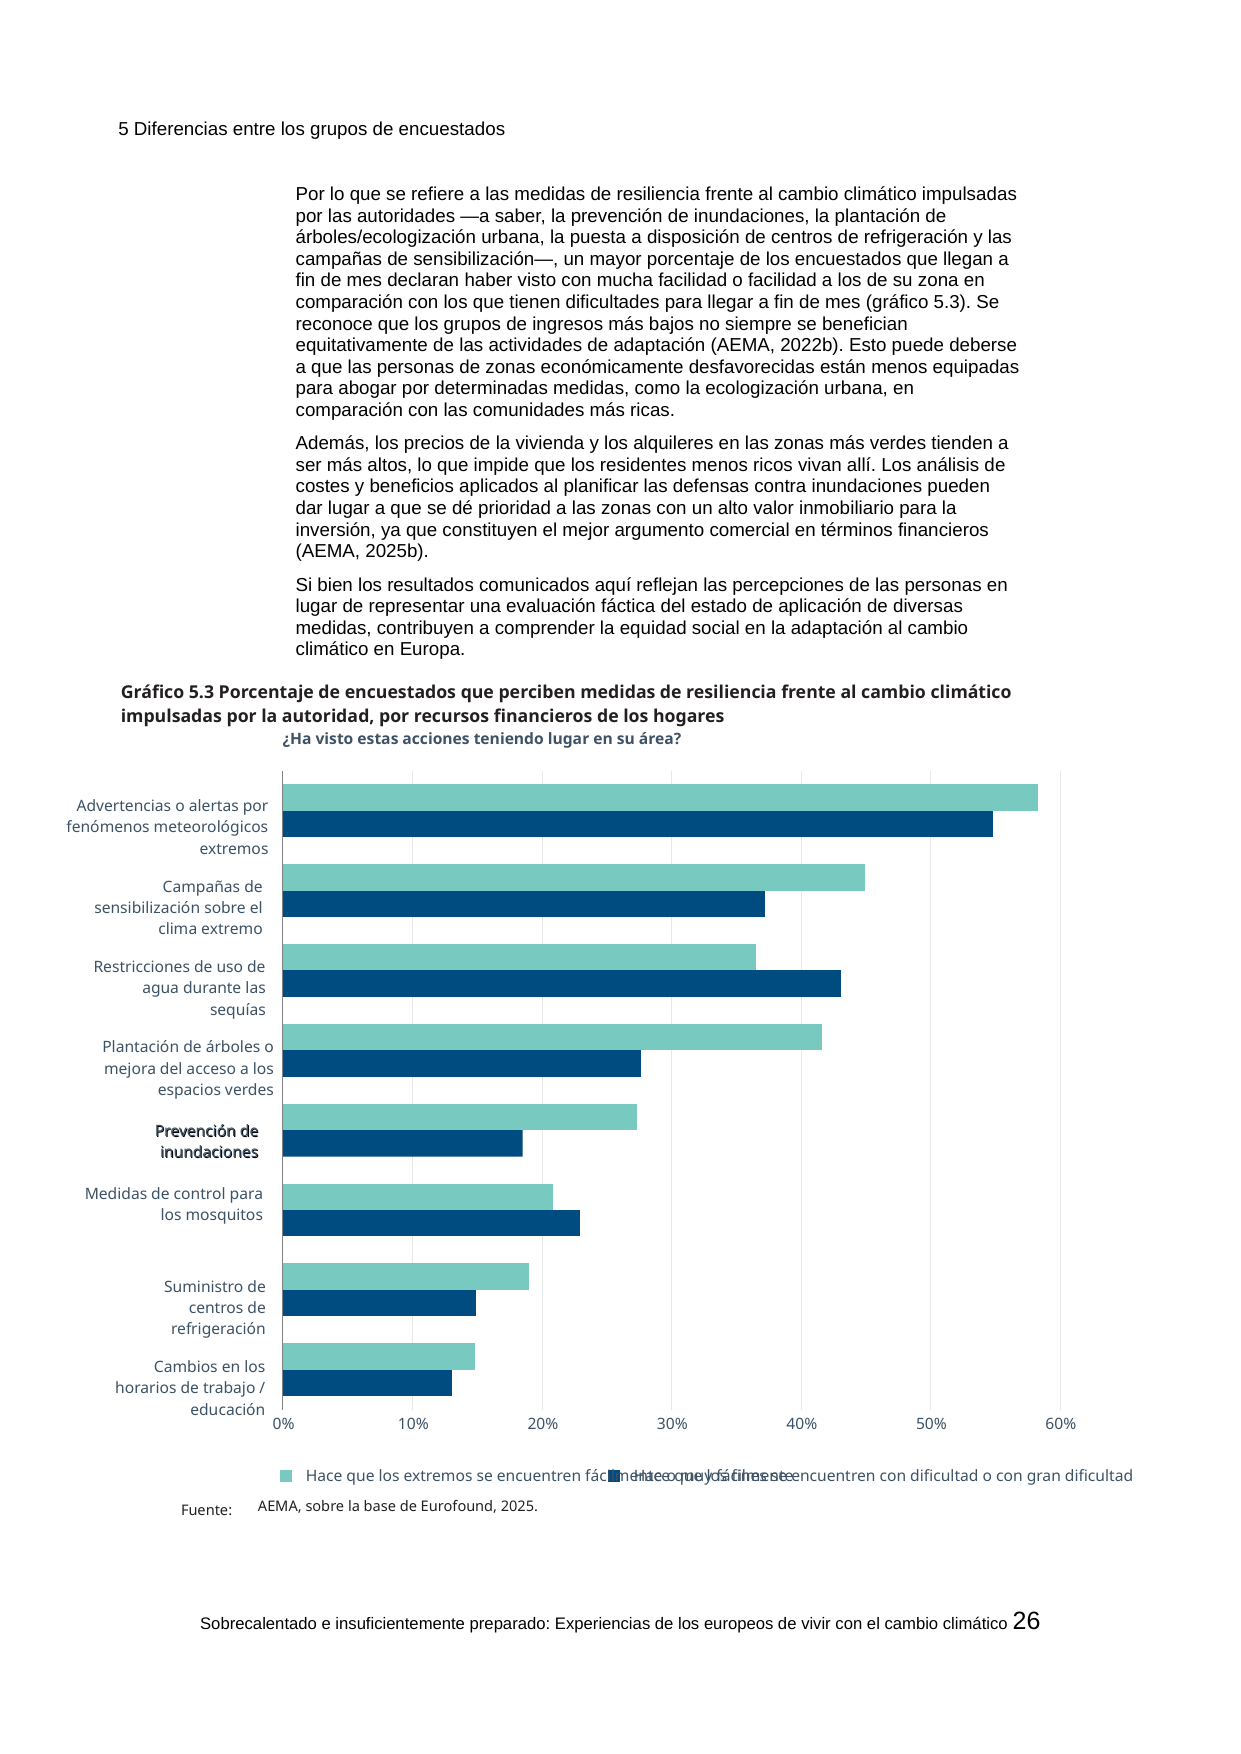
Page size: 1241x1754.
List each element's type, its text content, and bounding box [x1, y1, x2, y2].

text Por lo que se refiere a las medidas de resiliencia frente al cambio climático impulsadas por las autoridades —a saber, la prevención de inundaciones, la plantación de árboles/ecologización urbana, la puesta a disposición de centros de refrigeración y las campañas de sensibilización—, un mayor porcentaje de los encuestados que llegan a fin de mes declaran haber visto con mucha facilidad o facilidad a los de su zona en comparación con los que tienen dificultades para llegar a fin de mes (gráfico 5.3). Se reconoce que los grupos de ingresos más bajos no siempre se benefician equitativamente de las actividades de adaptación (AEMA, 2022b). Esto puede deberse a que las personas de zonas económicamente desfavorecidas están menos equipadas para abogar por determinadas medidas, como la ecologización urbana, en comparación con las comunidades más ricas. [295, 183, 1022, 420]
text Si bien los resultados comunicados aquí reflejan las percepciones de las personas en lugar de representar una evaluación fáctica del estado de aplicación de diversas medidas, contribuyen a comprender la equidad social en la adaptación al cambio climático en Europa. [295, 573, 1022, 659]
text Además, los precios de la vivienda y los alquileres en las zonas más verdes tienden a ser más altos, lo que impide que los residentes menos ricos vivan allí. Los análisis de costes y beneficios aplicados al planificar las defensas contra inundaciones pueden dar lugar a que se dé prioridad a las zonas con un alto valor inmobiliario para la inversión, ya que constituyen el mejor argumento comercial en términos financieros (AEMA, 2025b). [295, 432, 1022, 561]
